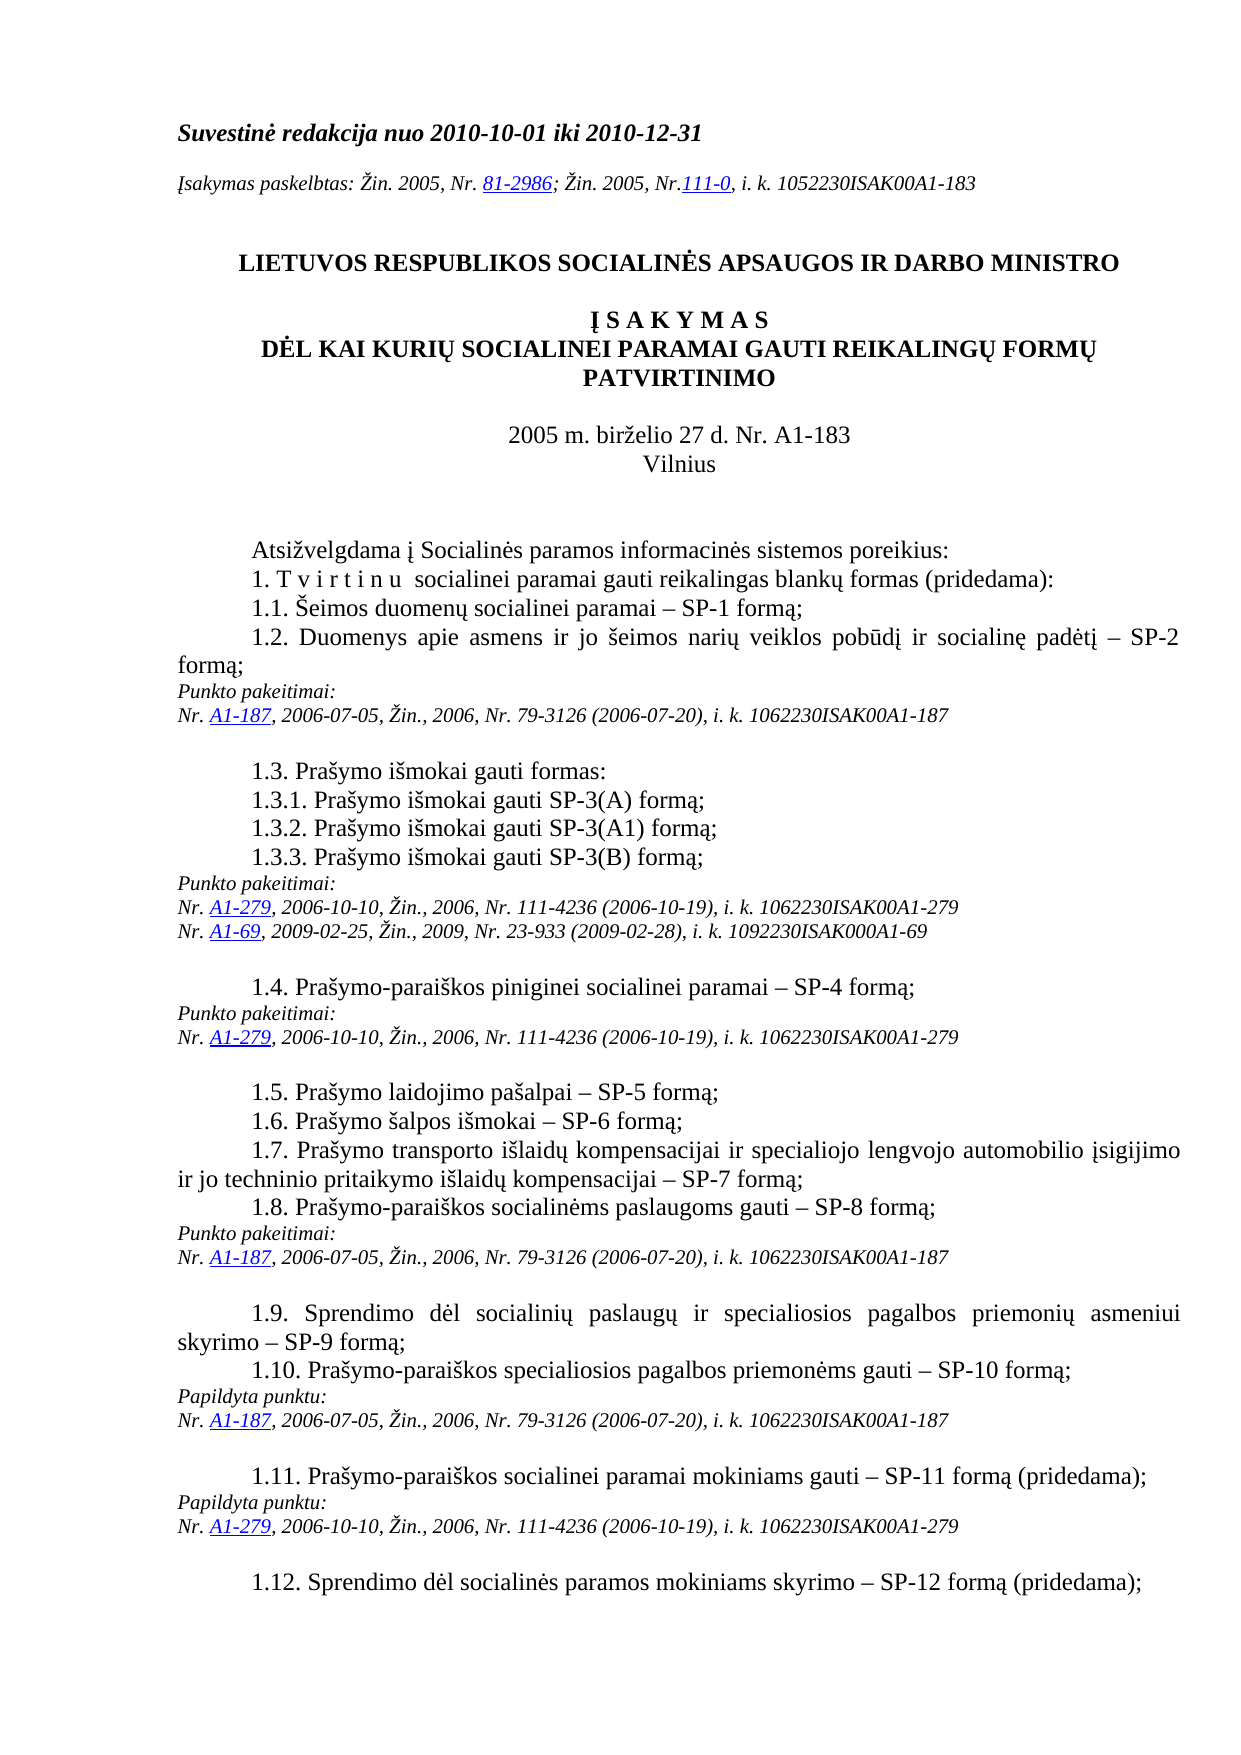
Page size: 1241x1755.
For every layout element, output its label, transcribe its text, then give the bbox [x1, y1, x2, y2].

text 1.9. Sprendimo dėl socialinių paslaugų ir specialiosios pagalbos priemonių asmeniui skyrimo – SP-9 formą; [177, 1298, 1181, 1356]
text Įsakymas paskelbtas: Žin. 2005, Nr. 81-2986; Žin. 2005, Nr.111-0, i. k. 1052230ISAK00A1-183 [177, 171, 1181, 195]
text Papildyta punktu: [177, 1490, 1181, 1514]
text Nr. A1-279, 2006-10-10, Žin., 2006, Nr. 111-4236 (2006-10-19), i. k. 1062230ISAK00A1-279 [177, 895, 1181, 919]
text Papildyta punktu: [177, 1384, 1181, 1408]
text Punkto pakeitimai: [177, 871, 1181, 895]
text 1.3.1. Prašymo išmokai gauti SP-3(A) formą; [177, 785, 1181, 813]
text 1. Tvirtinu socialinei paramai gauti reikalingas blankų formas (pridedama): [177, 564, 1181, 593]
text Punkto pakeitimai: [177, 679, 1181, 703]
text 1.5. Prašymo laidojimo pašalpai – SP-5 formą; [177, 1077, 1181, 1106]
text 2005 m. birželio 27 d. Nr. A1-183 [177, 420, 1181, 449]
text 1.12. Sprendimo dėl socialinės paramos mokiniams skyrimo – SP-12 formą (pridedama); [177, 1567, 1181, 1596]
text DĖL KAI KURIŲ SOCIALINEI PARAMAI GAUTI REIKALINGŲ FORMŲ PATVIRTINIMO [177, 334, 1181, 392]
text 1.1. Šeimos duomenų socialinei paramai – SP-1 formą; [177, 593, 1181, 622]
text Į S A K Y M A S [177, 305, 1181, 334]
text Vilnius [177, 449, 1181, 478]
text 1.10. Prašymo-paraiškos specialiosios pagalbos priemonėms gauti – SP-10 formą; [177, 1356, 1181, 1384]
text 1.11. Prašymo-paraiškos socialinei paramai mokiniams gauti – SP-11 formą (pridedama); [177, 1461, 1181, 1490]
text Suvestinė redakcija nuo 2010-10-01 iki 2010-12-31 [177, 118, 1181, 147]
text 1.7. Prašymo transporto išlaidų kompensacijai ir specialiojo lengvojo automobilio įsigijimo ir jo techninio pritaikymo išlaidų kompensacijai – SP-7 formą; [177, 1135, 1181, 1192]
text Atsižvelgdama į Socialinės paramos informacinės sistemos poreikius: [177, 535, 1181, 564]
text Nr. A1-279, 2006-10-10, Žin., 2006, Nr. 111-4236 (2006-10-19), i. k. 1062230ISAK00A1-279 [177, 1514, 1181, 1538]
text Punkto pakeitimai: [177, 1221, 1181, 1245]
text 1.3.3. Prašymo išmokai gauti SP-3(B) formą; [177, 842, 1181, 871]
text 1.8. Prašymo-paraiškos socialinėms paslaugoms gauti – SP-8 formą; [177, 1192, 1181, 1221]
text 1.3.2. Prašymo išmokai gauti SP-3(A1) formą; [177, 813, 1181, 842]
text 1.6. Prašymo šalpos išmokai – SP-6 formą; [177, 1106, 1181, 1135]
text Nr. A1-187, 2006-07-05, Žin., 2006, Nr. 79-3126 (2006-07-20), i. k. 1062230ISAK00A1-187 [177, 1408, 1181, 1432]
text 1.3. Prašymo išmokai gauti formas: [177, 756, 1181, 785]
text Nr. A1-187, 2006-07-05, Žin., 2006, Nr. 79-3126 (2006-07-20), i. k. 1062230ISAK00A1-187 [177, 703, 1181, 727]
text Nr. A1-187, 2006-07-05, Žin., 2006, Nr. 79-3126 (2006-07-20), i. k. 1062230ISAK00A1-187 [177, 1245, 1181, 1269]
text Nr. A1-279, 2006-10-10, Žin., 2006, Nr. 111-4236 (2006-10-19), i. k. 1062230ISAK00A1-279 [177, 1025, 1181, 1049]
text 1.2. Duomenys apie asmens ir jo šeimos narių veiklos pobūdį ir socialinę padėtį – SP-2 formą; [177, 622, 1181, 679]
text 1.4. Prašymo-paraiškos piniginei socialinei paramai – SP-4 formą; [177, 972, 1181, 1001]
text Punkto pakeitimai: [177, 1001, 1181, 1025]
text Nr. A1-69, 2009-02-25, Žin., 2009, Nr. 23-933 (2009-02-28), i. k. 1092230ISAK000A1-69 [177, 919, 1181, 943]
text LIETUVOS RESPUBLIKOS SOCIALINĖS APSAUGOS IR DARBO MINISTRO [177, 248, 1181, 277]
